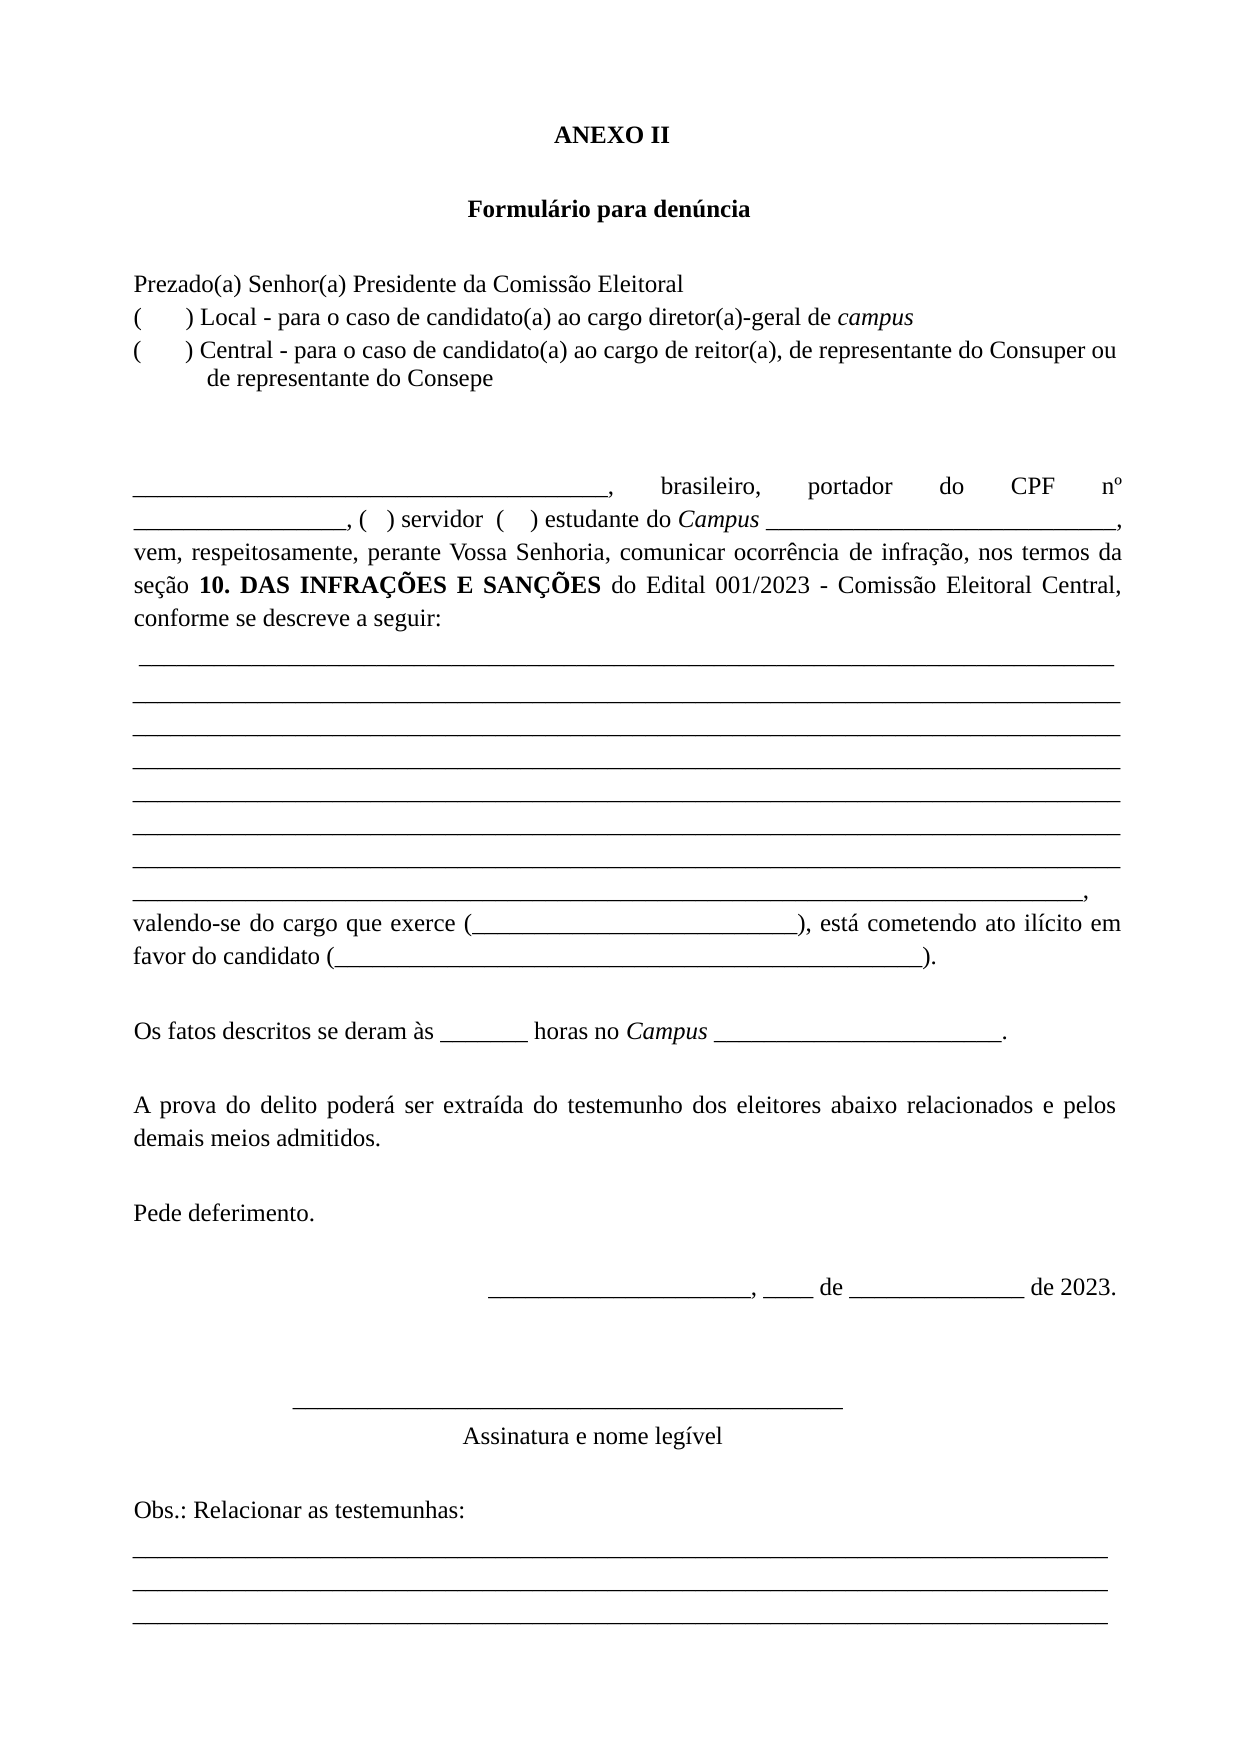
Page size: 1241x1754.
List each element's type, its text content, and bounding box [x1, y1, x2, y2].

text A prova do delito poderá ser extraída do testemunho dos eleitores abaixo relacionados e pelos demais meios admitidos. [133, 1090, 1117, 1152]
text Prezado(a) Senhor(a) Presidente da Comissão Eleitoral [133, 269, 1122, 298]
text _____________________, ____ de ______________ de 2023. [118, 1272, 1123, 1301]
text ______________________________________________________________________________________________________________________________________________________________________________________________________________________________________________________________________________________________________________________________________________________________________________________________________________________________________________________________________________________________________________________________________________________________________, valendo-se do cargo que exerce (__________________________), está cometendo ato ilícito em favor do candidato (_______________________________________________). [133, 677, 1122, 970]
text Formulário para denúncia [118, 194, 1106, 223]
text ( ) Central - para o caso de candidato(a) ao cargo de reitor(a), de representante do Consuper ou de representante do Consepe [133, 335, 1122, 392]
text ______________________________________, brasileiro, portador do CPF nº _________________, ( ) servidor ( ) estudante do Campus ____________________________, vem, respeitosamente, perante Vossa Senhoria, comunicar ocorrência de infração, nos termos da seção 10. DAS INFRAÇÕES E SANÇÕES do Edital 001/2023 - Comissão Eleitoral Central, conforme se descreve a seguir: [133, 471, 1122, 632]
text ____________________________________________ [118, 1383, 855, 1412]
text Obs.: Relacionar as testemunhas: [133, 1495, 1122, 1524]
text Pede deferimento. [133, 1198, 1117, 1226]
text Os fatos descritos se deram às _______ horas no Campus _______________________. [133, 1016, 1122, 1044]
text ( ) Local - para o caso de candidato(a) ao cargo diretor(a)-geral de campus [133, 302, 1122, 331]
text Assinatura e nome legível [118, 1421, 729, 1449]
text ANEXO II [118, 120, 1106, 149]
text ______________________________________________________________________________ [133, 640, 1122, 669]
text ______________________________________________________________________________ ____________________________________________________________________________________________________________________________________________________________ [133, 1532, 1119, 1627]
